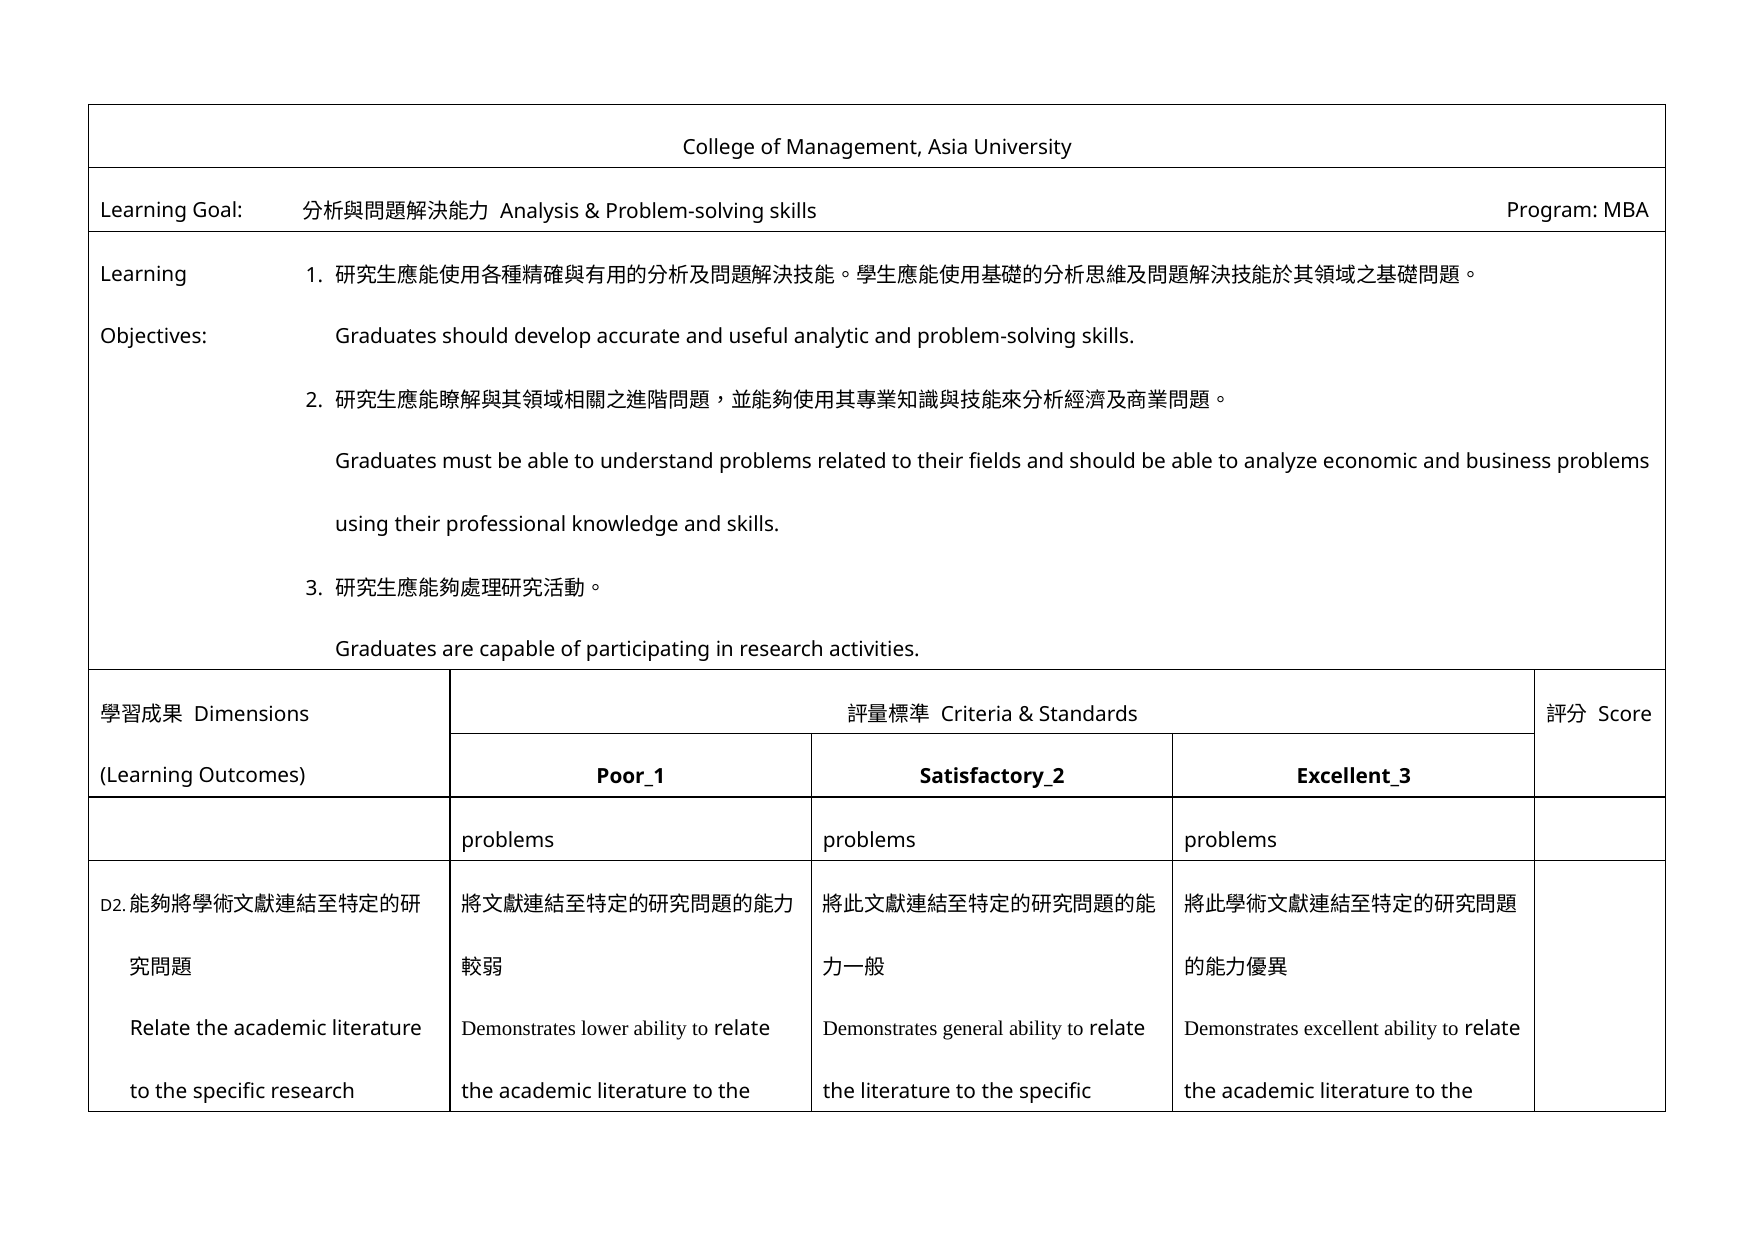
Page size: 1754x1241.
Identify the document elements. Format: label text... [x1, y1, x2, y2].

table_cell 將此學術文獻連結至特定的研究問題的能力優異 Demonstrates excellent ability to relate the academic literature to the [1173, 861, 1534, 1111]
table_cell 分析與問題解決能力 Analysis & Problem-solving skills [291, 168, 1403, 231]
table_cell 評量標準 Criteria & Standards [451, 670, 1534, 733]
table_cell Learning Goal: [89, 168, 291, 231]
table_cell [89, 798, 449, 860]
table_cell problems [451, 798, 811, 860]
table_cell 能夠將學術文獻連結至特定的研究問題 Relate the academic literature to the specific research [89, 861, 449, 1111]
table_cell 評分 Score [1535, 670, 1665, 796]
table_cell 學習成果 Dimensions (Learning Outcomes) [89, 670, 449, 796]
table_cell [1535, 798, 1665, 860]
table_cell 將此文獻連結至特定的研究問題的能力一般 Demonstrates general ability to relate the literature to the specific [812, 861, 1172, 1111]
table_cell problems [812, 798, 1172, 860]
table_cell Program: MBA [1403, 168, 1665, 231]
table_cell Excellent_3 [1173, 734, 1534, 796]
table_cell 將文獻連結至特定的研究問題的能力較弱 Demonstrates lower ability to relate the academic literature to the [451, 861, 811, 1111]
table_cell Satisfactory_2 [812, 734, 1172, 796]
table_cell [1535, 861, 1665, 1111]
table_cell Learning Objectives: [89, 232, 291, 669]
table_header College of Management, Asia University [89, 105, 1665, 167]
table_cell Poor_1 [451, 734, 811, 796]
table_cell problems [1173, 798, 1534, 860]
table_cell 研究生應能使用各種精確與有用的分析及問題解決技能。學生應能使用基礎的分析思維及問題解決技能於其領域之基礎問題。 Graduates should develop accurate and useful analytic and problem-solving skills. 研究生應能瞭解與其領域相關之進階問題，並能夠使用其專業知識與技能來分析經濟及商業問題。 Graduates must be able to understand problems related to their fields and should be able to analyze economic and business problems using their professional knowledge and skills. 研究生應能夠處理研究活動。 Graduates are capable of participating in research activities. [291, 232, 1665, 669]
